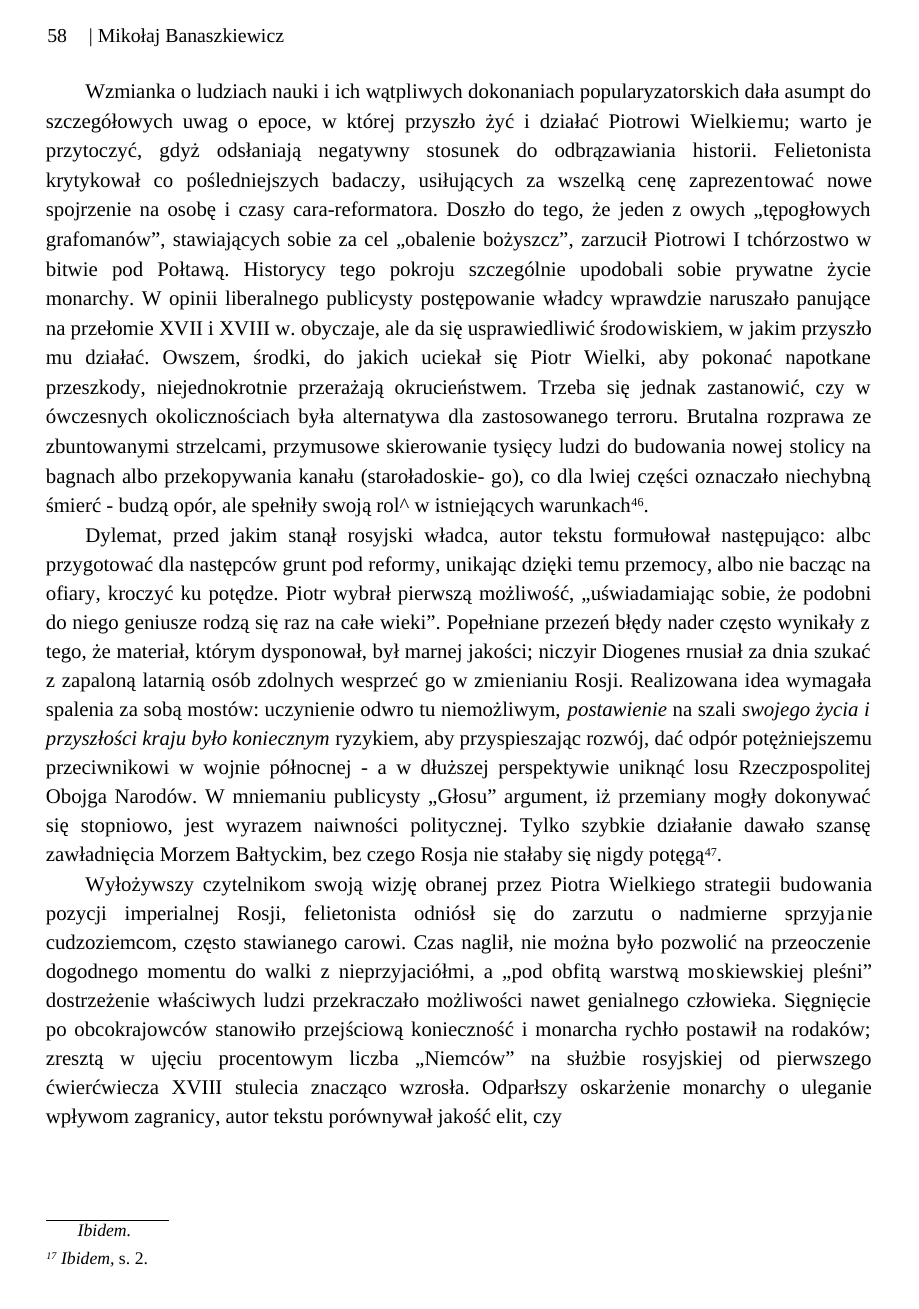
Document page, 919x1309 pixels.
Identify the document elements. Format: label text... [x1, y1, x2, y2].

text Dylemat, przed jakim stanął rosyjski władca, autor tekstu formułował następująco: albc przygotować dla następców grunt pod reformy, unikając dzięki temu przemocy, albo nie bacząc na ofiary, kroczyć ku potędze. Piotr wybrał pierwszą możliwość, „uświadamiając sobie, że podobni do niego geniusze rodzą się raz na całe wieki”. Popełniane przezeń błędy nader często wynikały z tego, że materiał, którym dysponował, był marnej jakości; niczyir Diogenes rnusiał za dnia szukać z zapaloną latarnią osób zdolnych wesprzeć go w zmie­nianiu Rosji. Realizowana idea wymagała spalenia za sobą mostów: uczynienie odwro tu niemożliwym, postawienie na szali swojego życia i przyszłości kraju było koniecznym ryzykiem, aby przyspieszając rozwój, dać odpór potężniejszemu przeciwnikowi w wojnie północnej - a w dłuższej perspektywie uniknąć losu Rzeczpospolitej Obojga Narodów. W mniemaniu publicysty „Głosu” argument, iż przemiany mogły dokonywać się stopnio­wo, jest wyrazem naiwności politycznej. Tylko szybkie działanie dawało szansę zawładnię­cia Morzem Bałtyckim, bez czego Rosja nie stałaby się nigdy potęgą47. [46, 523, 872, 866]
text Wzmianka o ludziach nauki i ich wątpliwych dokonaniach popularyzatorskich dała asumpt do szczegółowych uwag o epoce, w której przyszło żyć i działać Piotrowi Wielkie­mu; warto je przytoczyć, gdyż odsłaniają negatywny stosunek do odbrązawiania historii. Felietonista krytykował co pośledniejszych badaczy, usiłujących za wszelką cenę zaprezen­tować nowe spojrzenie na osobę i czasy cara-reformatora. Doszło do tego, że jeden z owych „tępogłowych grafomanów”, stawiających sobie za cel „obalenie bożyszcz”, zarzucił Piotrowi I tchórzostwo w bitwie pod Połtawą. Historycy tego pokroju szczególnie upodobali sobie prywatne życie monarchy. W opinii liberalnego publicysty postępowanie władcy wprawdzie naruszało panujące na przełomie XVII i XVIII w. obyczaje, ale da się usprawiedliwić środo­wiskiem, w jakim przyszło mu działać. Owszem, środki, do jakich uciekał się Piotr Wielki, aby pokonać napotkane przeszkody, niejednokrotnie przerażają okrucieństwem. Trzeba się jednak zastanowić, czy w ówczesnych okolicznościach była alternatywa dla zastosowanego terroru. Brutalna rozprawa ze zbuntowanymi strzelcami, przymusowe skierowanie tysięcy ludzi do budowania nowej stolicy na bagnach albo przekopywania kanału (staroładoskie- go), co dla lwiej części oznaczało niechybną śmierć - budzą opór, ale spełniły swoją rol^ w istniejących warunkach46. [46, 79, 872, 517]
text Ibidem. [46, 1221, 169, 1238]
text Wyłożywszy czytelnikom swoją wizję obranej przez Piotra Wielkiego strategii budo­wania pozycji imperialnej Rosji, felietonista odniósł się do zarzutu o nadmierne sprzyja­nie cudzoziemcom, często stawianego carowi. Czas naglił, nie można było pozwolić na przeoczenie dogodnego momentu do walki z nieprzyjaciółmi, a „pod obfitą warstwą mo­skiewskiej pleśni” dostrzeżenie właściwych ludzi przekraczało możliwości nawet genialnego człowieka. Sięgnięcie po obcokrajowców stanowiło przejściową konieczność i monarcha rychło postawił na rodaków; zresztą w ujęciu procentowym liczba „Niemców” na służbie rosyjskiej od pierwszego ćwierćwiecza XVIII stulecia znacząco wzrosła. Odparłszy oskar­żenie monarchy o uleganie wpływom zagranicy, autor tekstu porównywał jakość elit, czy [46, 871, 872, 1128]
text 17 Ibidem, s. 2. [46, 1247, 169, 1267]
text 58 | Mikołaj Banaszkiewicz [47, 24, 296, 47]
